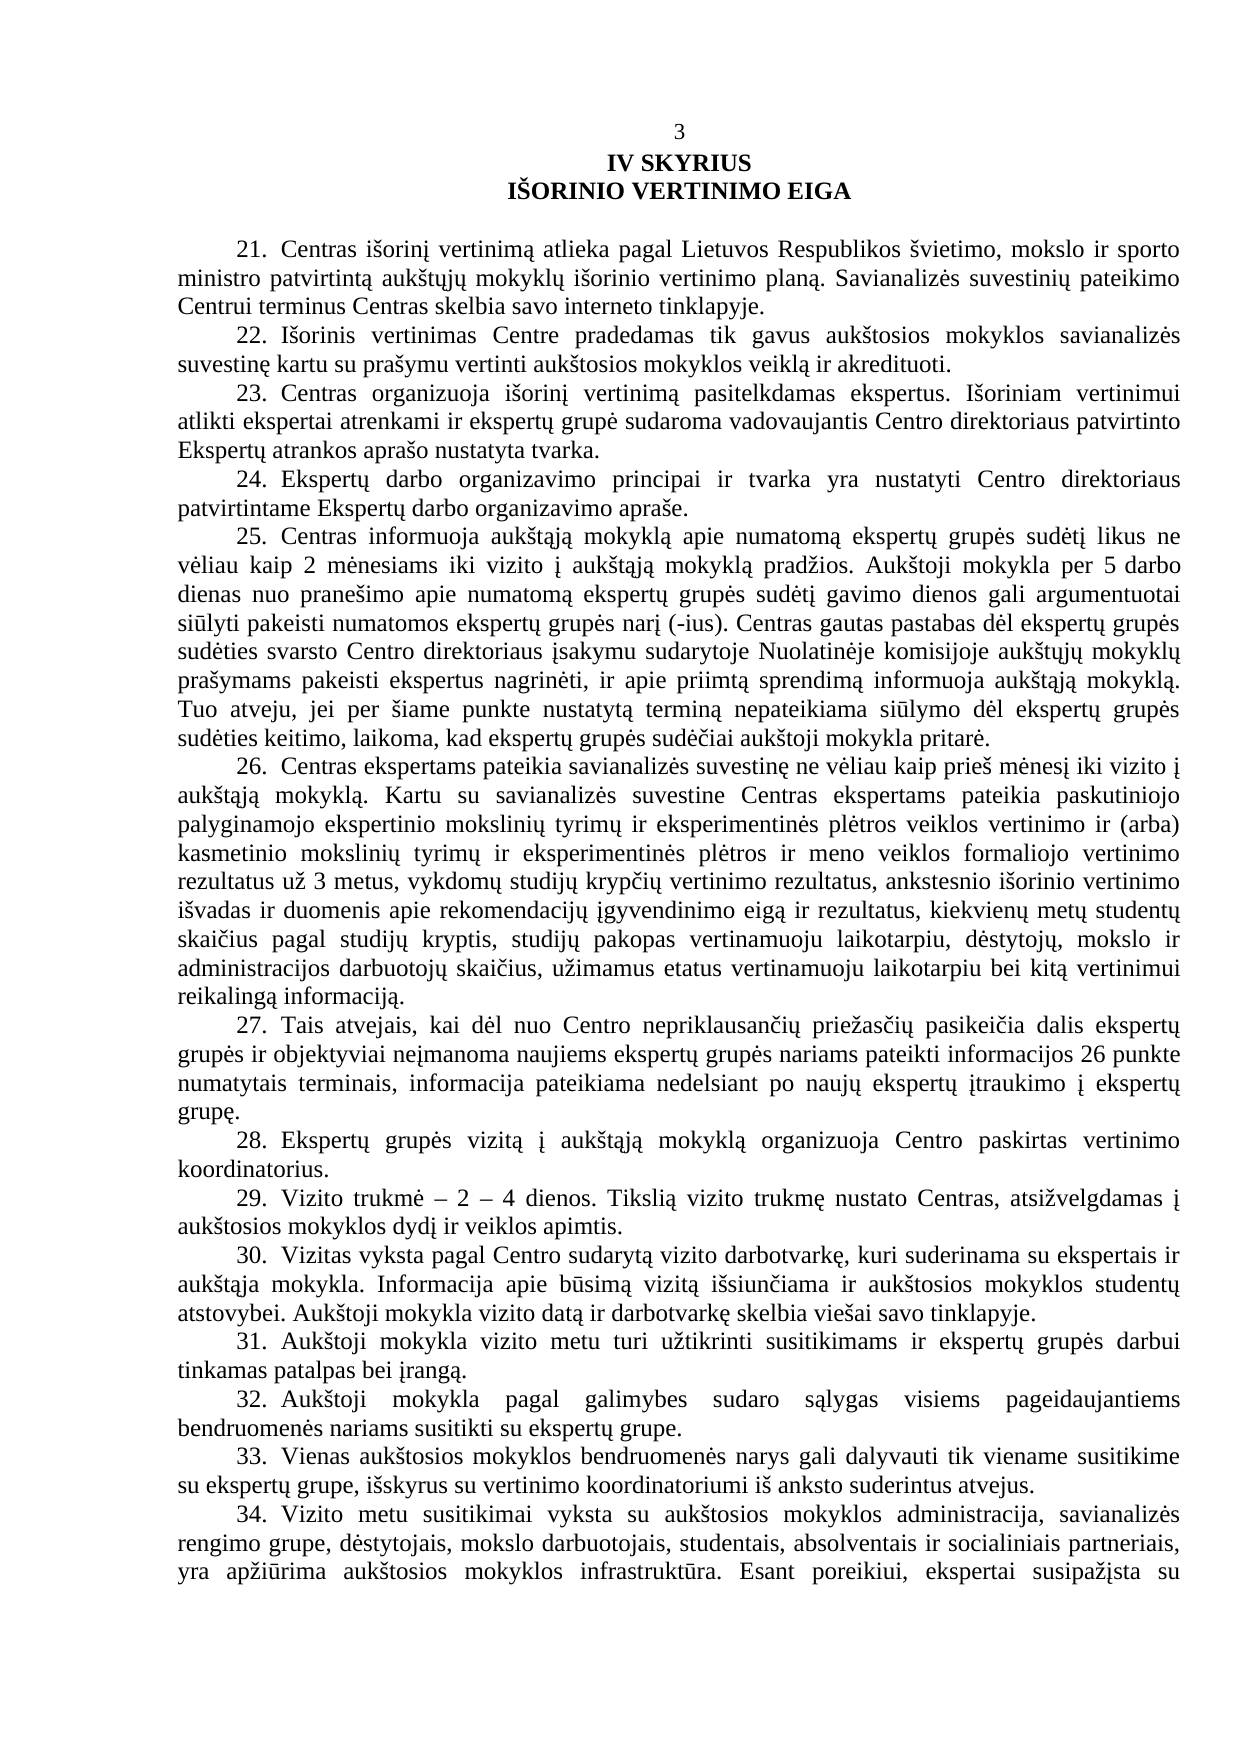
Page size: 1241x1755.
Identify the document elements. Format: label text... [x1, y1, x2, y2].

text 22. Išorinis vertinimas Centre pradedamas tik gavus aukštosios mokyklos savianalizės suvestinę kartu su prašymu vertinti aukštosios mokyklos veiklą ir akredituoti. [177, 320, 1181, 378]
text IŠORINIO VERTINIMO EIGA [177, 176, 1181, 205]
text 30. Vizitas vyksta pagal Centro sudarytą vizito darbotvarkę, kuri suderinama su ekspertais ir aukštąja mokykla. Informacija apie būsimą vizitą išsiunčiama ir aukštosios mokyklos studentų atstovybei. Aukštoji mokykla vizito datą ir darbotvarkę skelbia viešai savo tinklapyje. [177, 1240, 1181, 1326]
text 21. Centras išorinį vertinimą atlieka pagal Lietuvos Respublikos švietimo, mokslo ir sporto ministro patvirtintą aukštųjų mokyklų išorinio vertinimo planą. Savianalizės suvestinių pateikimo Centrui terminus Centras skelbia savo interneto tinklapyje. [177, 234, 1181, 320]
text 23. Centras organizuoja išorinį vertinimą pasitelkdamas ekspertus. Išoriniam vertinimui atlikti ekspertai atrenkami ir ekspertų grupė sudaroma vadovaujantis Centro direktoriaus patvirtinto Ekspertų atrankos aprašo nustatyta tvarka. [177, 378, 1181, 464]
text 27. Tais atvejais, kai dėl nuo Centro nepriklausančių priežasčių pasikeičia dalis ekspertų grupės ir objektyviai neįmanoma naujiems ekspertų grupės nariams pateikti informacijos 26 punkte numatytais terminais, informacija pateikiama nedelsiant po naujų ekspertų įtraukimo į ekspertų grupę. [177, 1010, 1181, 1125]
text 26. Centras ekspertams pateikia savianalizės suvestinę ne vėliau kaip prieš mėnesį iki vizito į aukštąją mokyklą. Kartu su savianalizės suvestine Centras ekspertams pateikia paskutiniojo palyginamojo ekspertinio mokslinių tyrimų ir eksperimentinės plėtros veiklos vertinimo ir (arba) kasmetinio mokslinių tyrimų ir eksperimentinės plėtros ir meno veiklos formaliojo vertinimo rezultatus už 3 metus, vykdomų studijų krypčių vertinimo rezultatus, ankstesnio išorinio vertinimo išvadas ir duomenis apie rekomendacijų įgyvendinimo eigą ir rezultatus, kiekvienų metų studentų skaičius pagal studijų kryptis, studijų pakopas vertinamuoju laikotarpiu, dėstytojų, mokslo ir administracijos darbuotojų skaičius, užimamus etatus vertinamuoju laikotarpiu bei kitą vertinimui reikalingą informaciją. [177, 751, 1181, 1010]
text 31. Aukštoji mokykla vizito metu turi užtikrinti susitikimams ir ekspertų grupės darbui tinkamas patalpas bei įrangą. [177, 1326, 1181, 1384]
text 25. Centras informuoja aukštąją mokyklą apie numatomą ekspertų grupės sudėtį likus ne vėliau kaip 2 mėnesiams iki vizito į aukštąją mokyklą pradžios. Aukštoji mokykla per 5 darbo dienas nuo pranešimo apie numatomą ekspertų grupės sudėtį gavimo dienos gali argumentuotai siūlyti pakeisti numatomos ekspertų grupės narį (-ius). Centras gautas pastabas dėl ekspertų grupės sudėties svarsto Centro direktoriaus įsakymu sudarytoje Nuolatinėje komisijoje aukštųjų mokyklų prašymams pakeisti ekspertus nagrinėti, ir apie priimtą sprendimą informuoja aukštąją mokyklą. Tuo atveju, jei per šiame punkte nustatytą terminą nepateikiama siūlymo dėl ekspertų grupės sudėties keitimo, laikoma, kad ekspertų grupės sudėčiai aukštoji mokykla pritarė. [177, 521, 1181, 751]
text 24. Ekspertų darbo organizavimo principai ir tvarka yra nustatyti Centro direktoriaus patvirtintame Ekspertų darbo organizavimo apraše. [177, 464, 1181, 521]
text 32. Aukštoji mokykla pagal galimybes sudaro sąlygas visiems pageidaujantiems bendruomenės nariams susitikti su ekspertų grupe. [177, 1384, 1181, 1441]
text 34. Vizito metu susitikimai vyksta su aukštosios mokyklos administracija, savianalizės rengimo grupe, dėstytojais, mokslo darbuotojais, studentais, absolventais ir socialiniais partneriais, yra apžiūrima aukštosios mokyklos infrastruktūra. Esant poreikiui, ekspertai susipažįsta su [177, 1499, 1181, 1585]
text 29. Vizito trukmė – 2 – 4 dienos. Tikslią vizito trukmę nustato Centras, atsižvelgdamas į aukštosios mokyklos dydį ir veiklos apimtis. [177, 1183, 1181, 1240]
text 33. Vienas aukštosios mokyklos bendruomenės narys gali dalyvauti tik viename susitikime su ekspertų grupe, išskyrus su vertinimo koordinatoriumi iš anksto suderintus atvejus. [177, 1441, 1181, 1499]
text IV SKYRIUS [177, 148, 1181, 176]
text 28. Ekspertų grupės vizitą į aukštąją mokyklą organizuoja Centro paskirtas vertinimo koordinatorius. [177, 1125, 1181, 1183]
